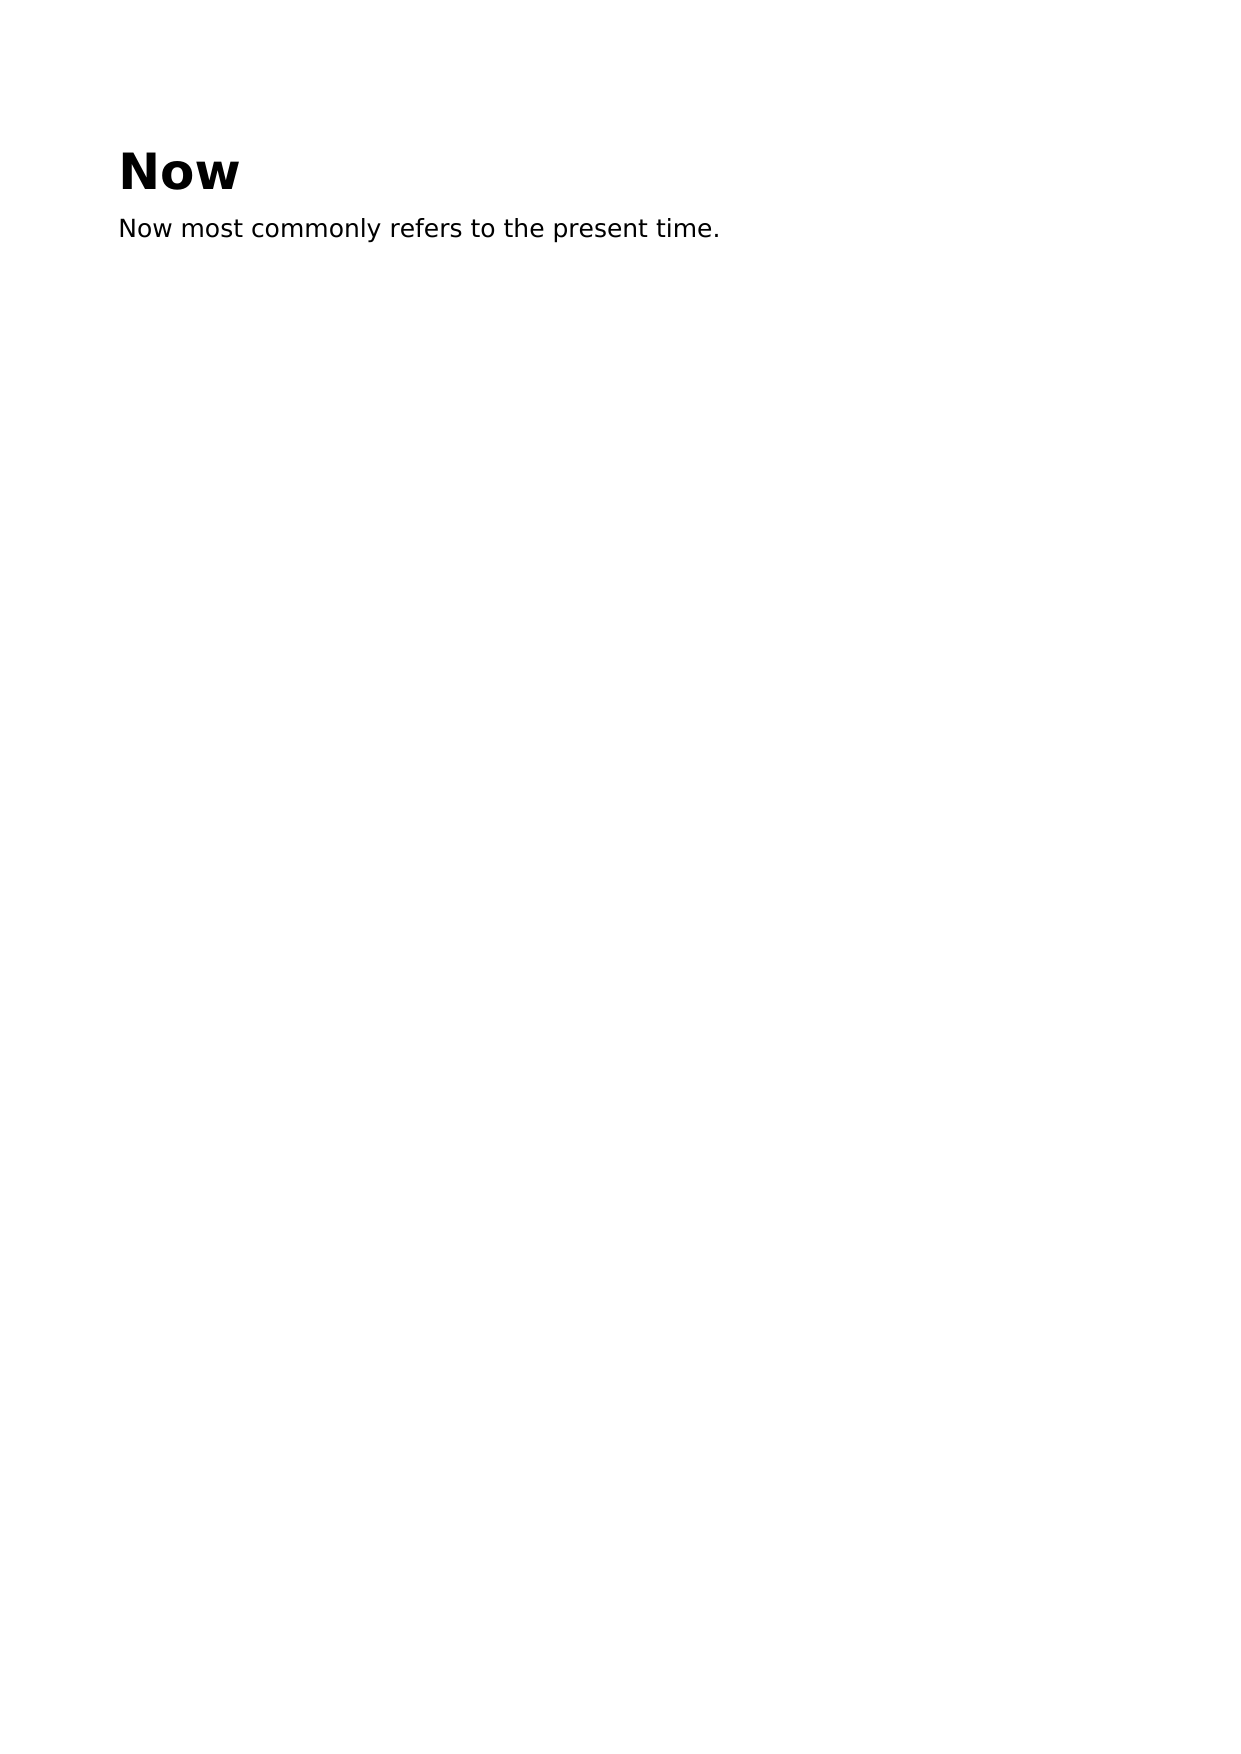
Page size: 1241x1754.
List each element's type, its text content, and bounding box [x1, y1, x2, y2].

text Now most commonly refers to the present time. [118, 214, 1122, 243]
subtitle Now [118, 143, 1122, 201]
